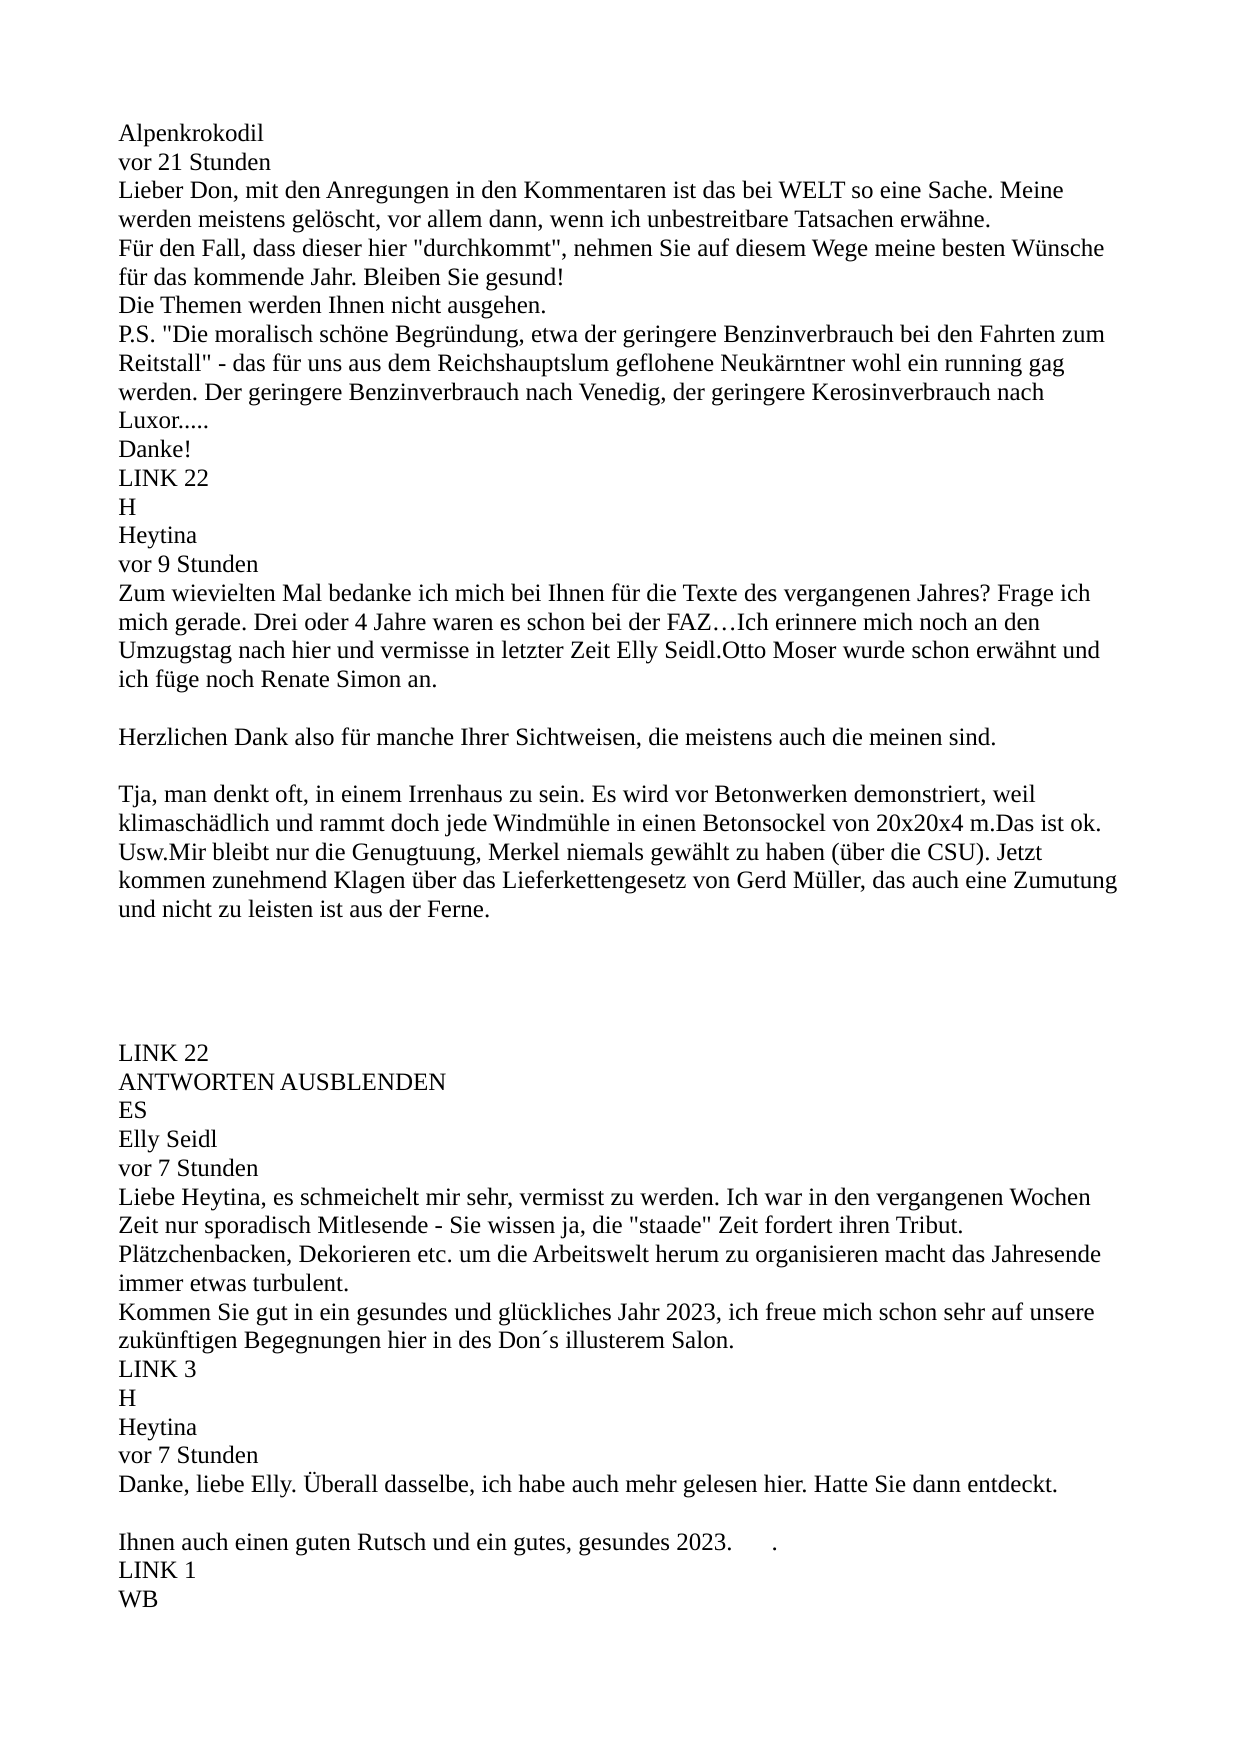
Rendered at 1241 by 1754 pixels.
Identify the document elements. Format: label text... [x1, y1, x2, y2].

text ANTWORTEN AUSBLENDEN [118, 1067, 1122, 1096]
text WB [118, 1584, 1122, 1613]
text Zum wievielten Mal bedanke ich mich bei Ihnen für die Texte des vergangenen Jahres? Frage ich mich gerade. Drei oder 4 Jahre waren es schon bei der FAZ…Ich erinnere mich noch an den Umzugstag nach hier und vermisse in letzter Zeit Elly Seidl.Otto Moser wurde schon erwähnt und ich füge noch Renate Simon an. [118, 578, 1122, 693]
text vor 7 Stunden [118, 1441, 1122, 1469]
text Danke, liebe Elly. Überall dasselbe, ich habe auch mehr gelesen hier. Hatte Sie dann entdeckt. [118, 1469, 1122, 1498]
text LINK 1 [118, 1556, 1122, 1584]
text H [118, 492, 1122, 521]
text Die Themen werden Ihnen nicht ausgehen. [118, 291, 1122, 319]
text Tja, man denkt oft, in einem Irrenhaus zu sein. Es wird vor Betonwerken demonstriert, weil klimaschädlich und rammt doch jede Windmühle in einen Betonsockel von 20x20x4 m.Das ist ok. Usw.Mir bleibt nur die Genugtuung, Merkel niemals gewählt zu haben (über die CSU). Jetzt kommen zunehmend Klagen über das Lieferkettengesetz von Gerd Müller, das auch eine Zumutung und nicht zu leisten ist aus der Ferne. [118, 779, 1122, 923]
text Herzlichen Dank also für manche Ihrer Sichtweisen, die meistens auch die meinen sind. [118, 722, 1122, 751]
text Für den Fall, dass dieser hier "durchkommt", nehmen Sie auf diesem Wege meine besten Wünsche für das kommende Jahr. Bleiben Sie gesund! [118, 233, 1122, 291]
text LINK 22 [118, 1038, 1122, 1067]
text Liebe Heytina, es schmeichelt mir sehr, vermisst zu werden. Ich war in den vergangenen Wochen Zeit nur sporadisch Mitlesende - Sie wissen ja, die "staade" Zeit fordert ihren Tribut. Plätzchenbacken, Dekorieren etc. um die Arbeitswelt herum zu organisieren macht das Jahresende immer etwas turbulent. [118, 1182, 1122, 1297]
text Ihnen auch einen guten Rutsch und ein gutes, gesundes 2023.🍀🎉. [118, 1527, 1122, 1556]
text Lieber Don, mit den Anregungen in den Kommentaren ist das bei WELT so eine Sache. Meine werden meistens gelöscht, vor allem dann, wenn ich unbestreitbare Tatsachen erwähne. [118, 176, 1122, 233]
text ES [118, 1096, 1122, 1124]
text LINK 22 [118, 463, 1122, 492]
text LINK 3 [118, 1354, 1122, 1383]
text Kommen Sie gut in ein gesundes und glückliches Jahr 2023, ich freue mich schon sehr auf unsere zukünftigen Begegnungen hier in des Don´s illusterem Salon. [118, 1297, 1122, 1354]
text Danke! [118, 434, 1122, 463]
text Alpenkrokodil [118, 118, 1122, 147]
text Heytina [118, 1412, 1122, 1441]
text P.S. "Die moralisch schöne Begründung, etwa der geringere Benzinverbrauch bei den Fahrten zum Reitstall" - das für uns aus dem Reichshauptslum geflohene Neukärntner wohl ein running gag werden. Der geringere Benzinverbrauch nach Venedig, der geringere Kerosinverbrauch nach Luxor..... [118, 319, 1122, 434]
text vor 7 Stunden [118, 1153, 1122, 1182]
text Elly Seidl [118, 1124, 1122, 1153]
text H [118, 1383, 1122, 1412]
text Heytina [118, 521, 1122, 549]
text vor 21 Stunden [118, 147, 1122, 176]
text vor 9 Stunden [118, 549, 1122, 578]
